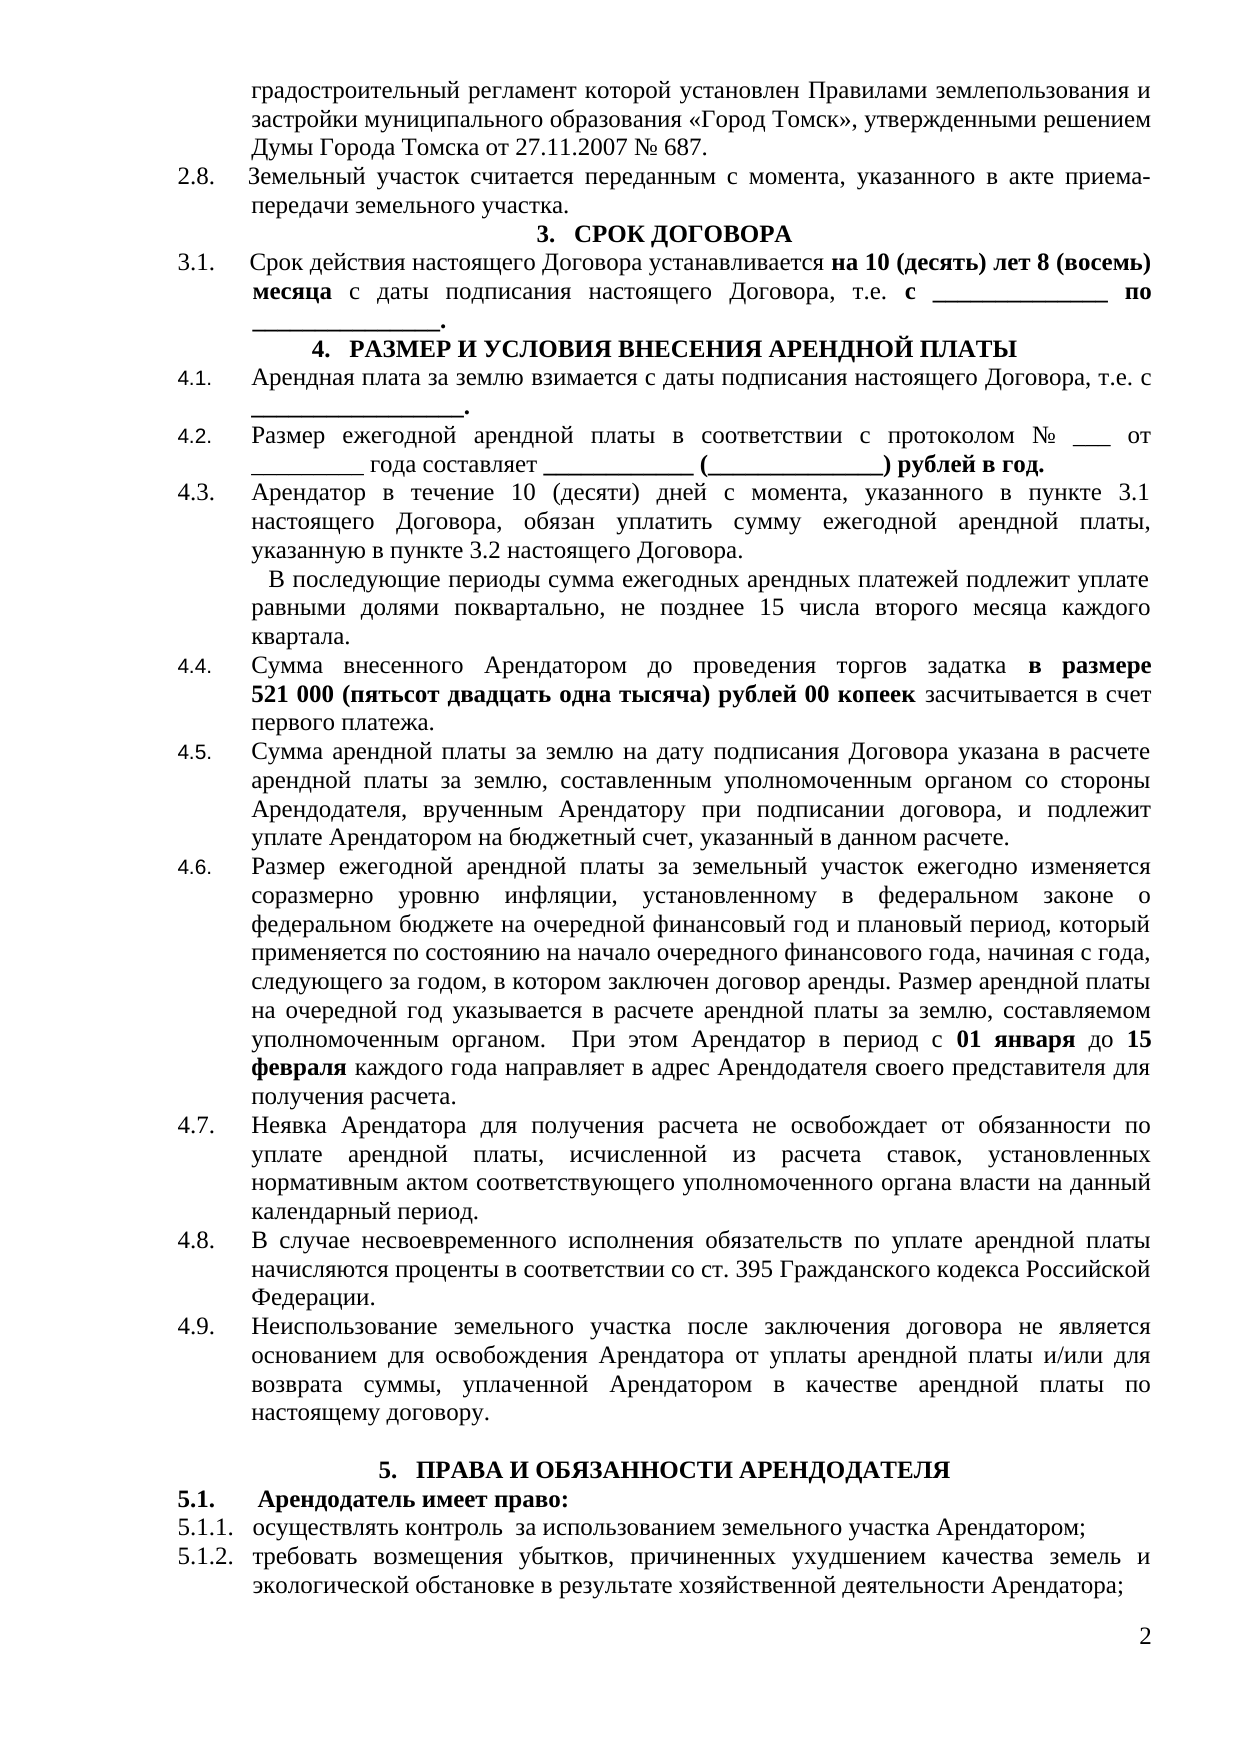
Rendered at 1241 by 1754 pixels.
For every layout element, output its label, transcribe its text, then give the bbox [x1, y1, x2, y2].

list ПРАВА И ОБЯЗАННОСТИ АРЕНДОДАТЕЛЯ [177, 1455, 1152, 1484]
list Размер ежегодной арендной платы за земельный участок ежегодно изменяется соразмерно уровню инфляции, установленному в федеральном законе о федеральном бюджете на очередной финансовый год и плановый период, который применяется по состоянию на начало очередного финансового года, начиная с года, следующего за годом, в котором заключен договор аренды. Размер арендной платы на очередной год указывается в расчете арендной платы за землю, составляемом уполномоченным органом. При этом Арендатор в период с 01 января до 15 февраля каждого года направляет в адрес Арендодателя своего представителя для получения расчета. [177, 851, 1152, 1110]
list требовать возмещения убытков, причиненных ухудшением качества земель и экологической обстановке в результате хозяйственной деятельности Арендатора; [177, 1541, 1152, 1599]
list РАЗМЕР И УСЛОВИЯ ВНЕСЕНИЯ АРЕНДНОЙ ПЛАТЫ [177, 334, 1152, 362]
text В последующие периоды сумма ежегодных арендных платежей подлежит уплате равными долями поквартально, не позднее 15 числа второго месяца каждого квартала. [177, 564, 1152, 650]
list Сумма арендной платы за землю на дату подписания Договора указана в расчете арендной платы за землю, составленным уполномоченным органом со стороны Арендодателя, врученным Арендатору при подписании договора, и подлежит уплате Арендатором на бюджетный счет, указанный в данном расчете. [177, 736, 1152, 851]
list Неявка Арендатора для получения расчета не освобождает от обязанности по уплате арендной платы, исчисленной из расчета ставок, установленных нормативным актом соответствующего уполномоченного органа власти на данный календарный период. [177, 1110, 1152, 1225]
list Арендатор в течение 10 (десяти) дней с момента, указанного в пункте 3.1 настоящего Договора, обязан уплатить сумму ежегодной арендной платы, указанную в пункте 3.2 настоящего Договора. [177, 477, 1152, 564]
list Срок действия настоящего Договора устанавливается на 10 (десять) лет 8 (восемь) месяца с даты подписания настоящего Договора, т.е. с ______________ по _______________. [177, 247, 1152, 334]
text 2.8. Земельный участок считается переданным с момента, указанного в акте приема-передачи земельного участка. [177, 161, 1152, 219]
text 5.1. Арендодатель имеет право: [177, 1484, 1152, 1512]
list Сумма внесенного Арендатором до проведения торгов задатка в размере 521 000 (пятьсот двадцать одна тысяча) рублей 00 копеек засчитывается в счет первого платежа. [177, 650, 1152, 736]
text градостроительный регламент которой установлен Правилами землепользования и застройки муниципального образования «Город Томск», утвержденными решением Думы Города Томска от 27.11.2007 № 687. [177, 75, 1152, 161]
list осуществлять контроль за использованием земельного участка Арендатором; [177, 1512, 1152, 1541]
list Размер ежегодной арендной платы в соответствии с протоколом № ___ от _________ года составляет ____________ (______________) рублей в год. [177, 420, 1152, 477]
list Арендная плата за землю взимается с даты подписания настоящего Договора, т.е. с _________________. [177, 362, 1152, 420]
list Неиспользование земельного участка после заключения договора не является основанием для освобождения Арендатора от уплаты арендной платы и/или для возврата суммы, уплаченной Арендатором в качестве арендной платы по настоящему договору. [177, 1311, 1152, 1426]
list В случае несвоевременного исполнения обязательств по уплате арендной платы начисляются проценты в соответствии со ст. 395 Гражданского кодекса Российской Федерации. [177, 1225, 1152, 1311]
list СРОК ДОГОВОРА [177, 219, 1152, 247]
